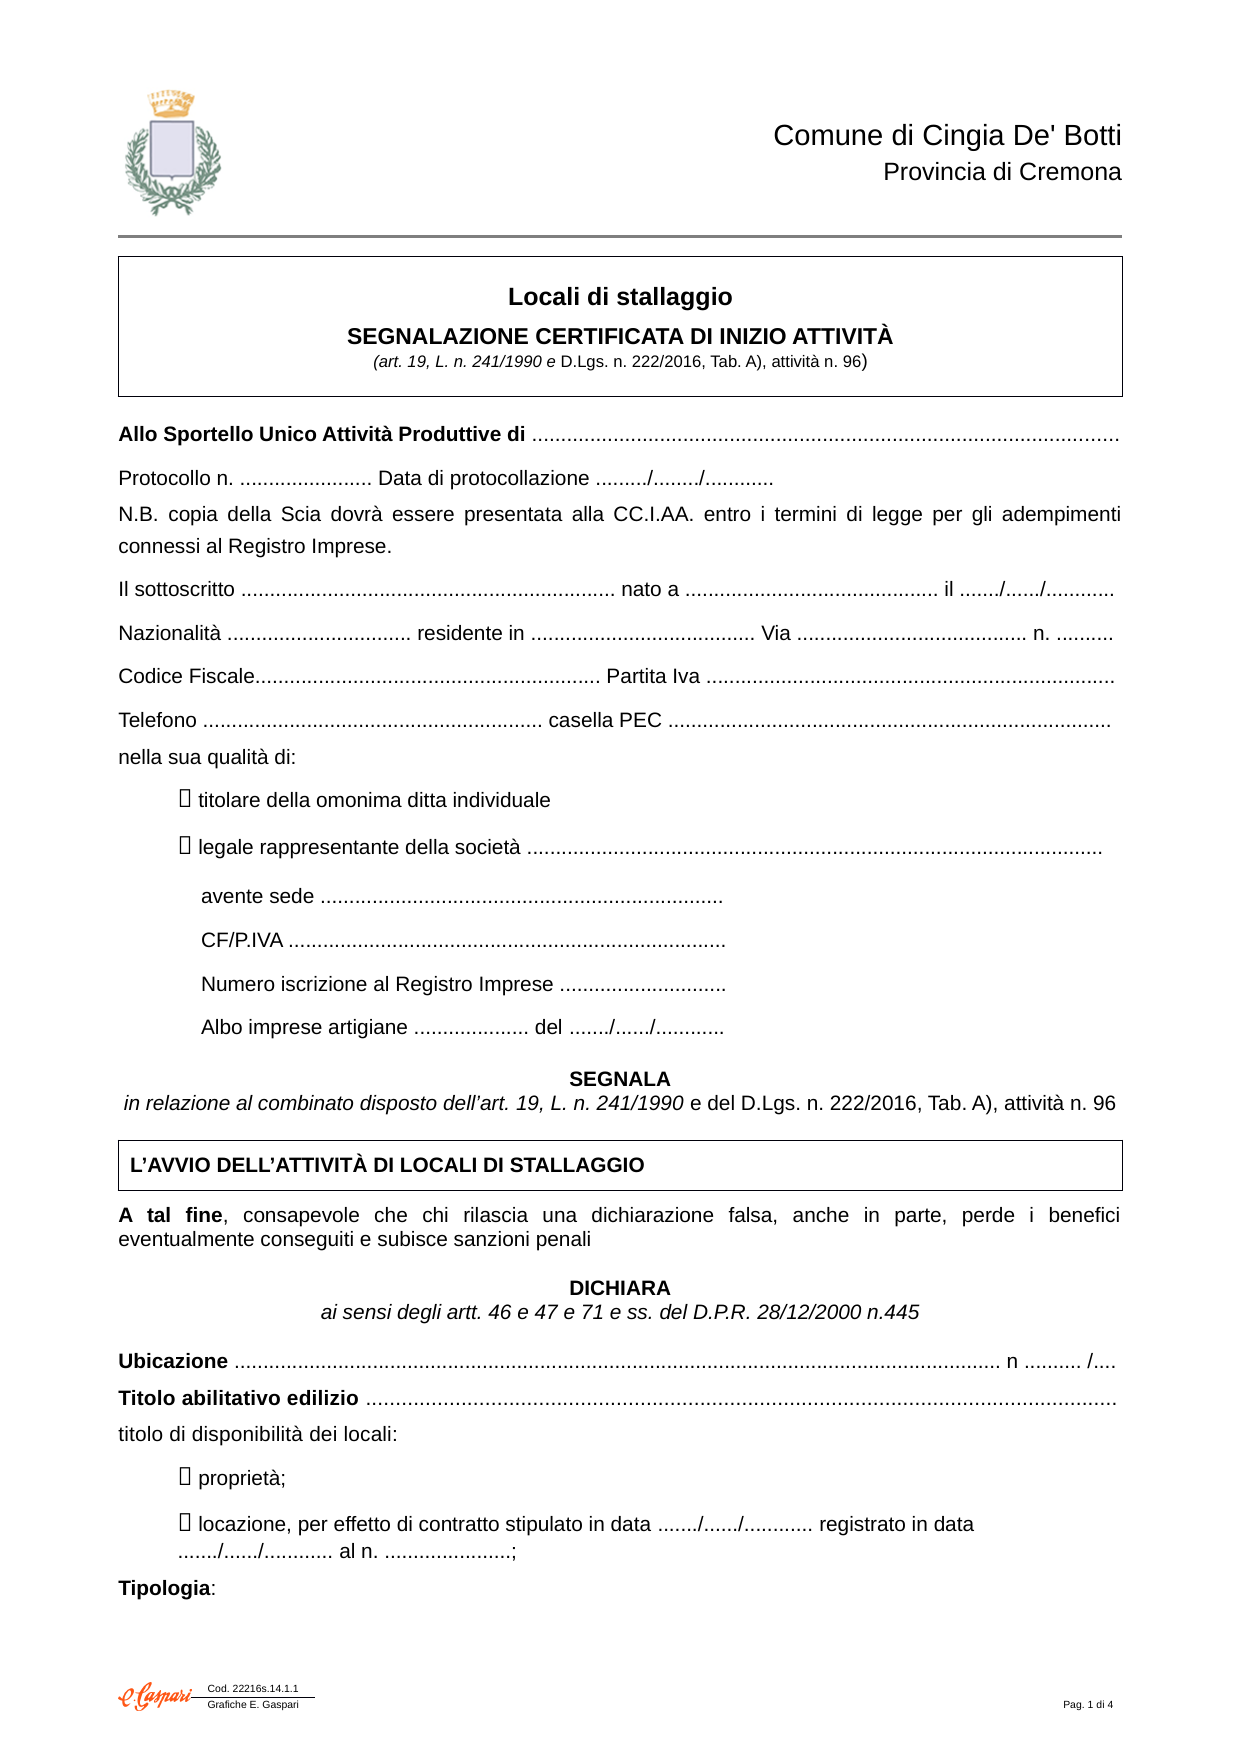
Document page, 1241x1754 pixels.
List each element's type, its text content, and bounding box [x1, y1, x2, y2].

text nella sua qualità di: [118, 744, 1122, 768]
text N.B. copia della Scia dovrà essere presentata alla CC.I.AA. entro i termini di legge per gli adempimenti connessi al Registro Imprese. [118, 502, 1122, 557]
text  legale rappresentante della società .................................................................................................... [177, 827, 1122, 862]
picture [122, 152, 224, 157]
text Titolo abilitativo edilizio .............................................................................................................................. [118, 1385, 1122, 1409]
text Tipologia: [118, 1575, 1128, 1599]
text Telefono ........................................................... casella PEC ............................................................................. [118, 708, 1122, 732]
text avente sede ...................................................................... [201, 884, 1122, 908]
text  locazione, per effetto di contratto stipulato in data ......./....../............ registrato in data ......./....../............ al n. ......................; [177, 1505, 1122, 1563]
table_header Locali di stallaggio SEGNALAZIONE CERTIFICATA DI INIZIO ATTIVITÀ (art. 19, L. n. 241/1990 e D.Lgs. n. 222/2016, Tab. A), attività n. 96) [119, 257, 1122, 396]
table_header L’AVVIO DELL’ATTIVITÀ DI LOCALI DI STALLAGGIO [119, 1141, 1122, 1189]
text in relazione al combinato disposto dell’art. 19, L. n. 241/1990 e del D.Lgs. n. 222/2016, Tab. A), attività n. 96 [118, 1091, 1122, 1114]
text SEGNALA [118, 1067, 1122, 1091]
text Il sottoscritto ................................................................. nato a ............................................ il ......./....../............ [118, 577, 1122, 601]
text titolo di disponibilità dei locali: [118, 1422, 1122, 1446]
text DICHIARA [118, 1276, 1122, 1300]
text A tal fine, consapevole che chi rilascia una dichiarazione falsa, anche in parte, perde i benefici eventualmente conseguiti e subisce sanzioni penali [118, 1203, 1122, 1251]
text Allo Sportello Unico Attività Produttive di [118, 422, 1122, 446]
text Codice Fiscale............................................................ Partita Iva ....................................................................... [118, 664, 1122, 688]
text Comune di Cingia De' Botti [118, 118, 1122, 152]
text Protocollo n. ....................... Data di protocollazione ........./......../............ [118, 466, 1122, 490]
text  proprietà; [177, 1458, 1122, 1492]
text CF/P.IVA ............................................................................ [201, 928, 1122, 952]
text Ubicazione ..................................................................................................................................... n .......... /.... [118, 1349, 1122, 1373]
picture [122, 87, 224, 118]
text Provincia di Cremona [118, 157, 1122, 185]
text ai sensi degli artt. 46 e 47 e 71 e ss. del D.P.R. 28/12/2000 n.445 [118, 1300, 1122, 1324]
picture [122, 185, 224, 219]
text Numero iscrizione al Registro Imprese ............................. [201, 972, 1122, 996]
picture [118, 1682, 192, 1711]
text Nazionalità ................................ residente in ....................................... Via ........................................ n. .......... [118, 621, 1122, 645]
text Albo imprese artigiane .................... del ......./....../............ [201, 1015, 1122, 1039]
text  titolare della omonima ditta individuale [177, 781, 1122, 815]
